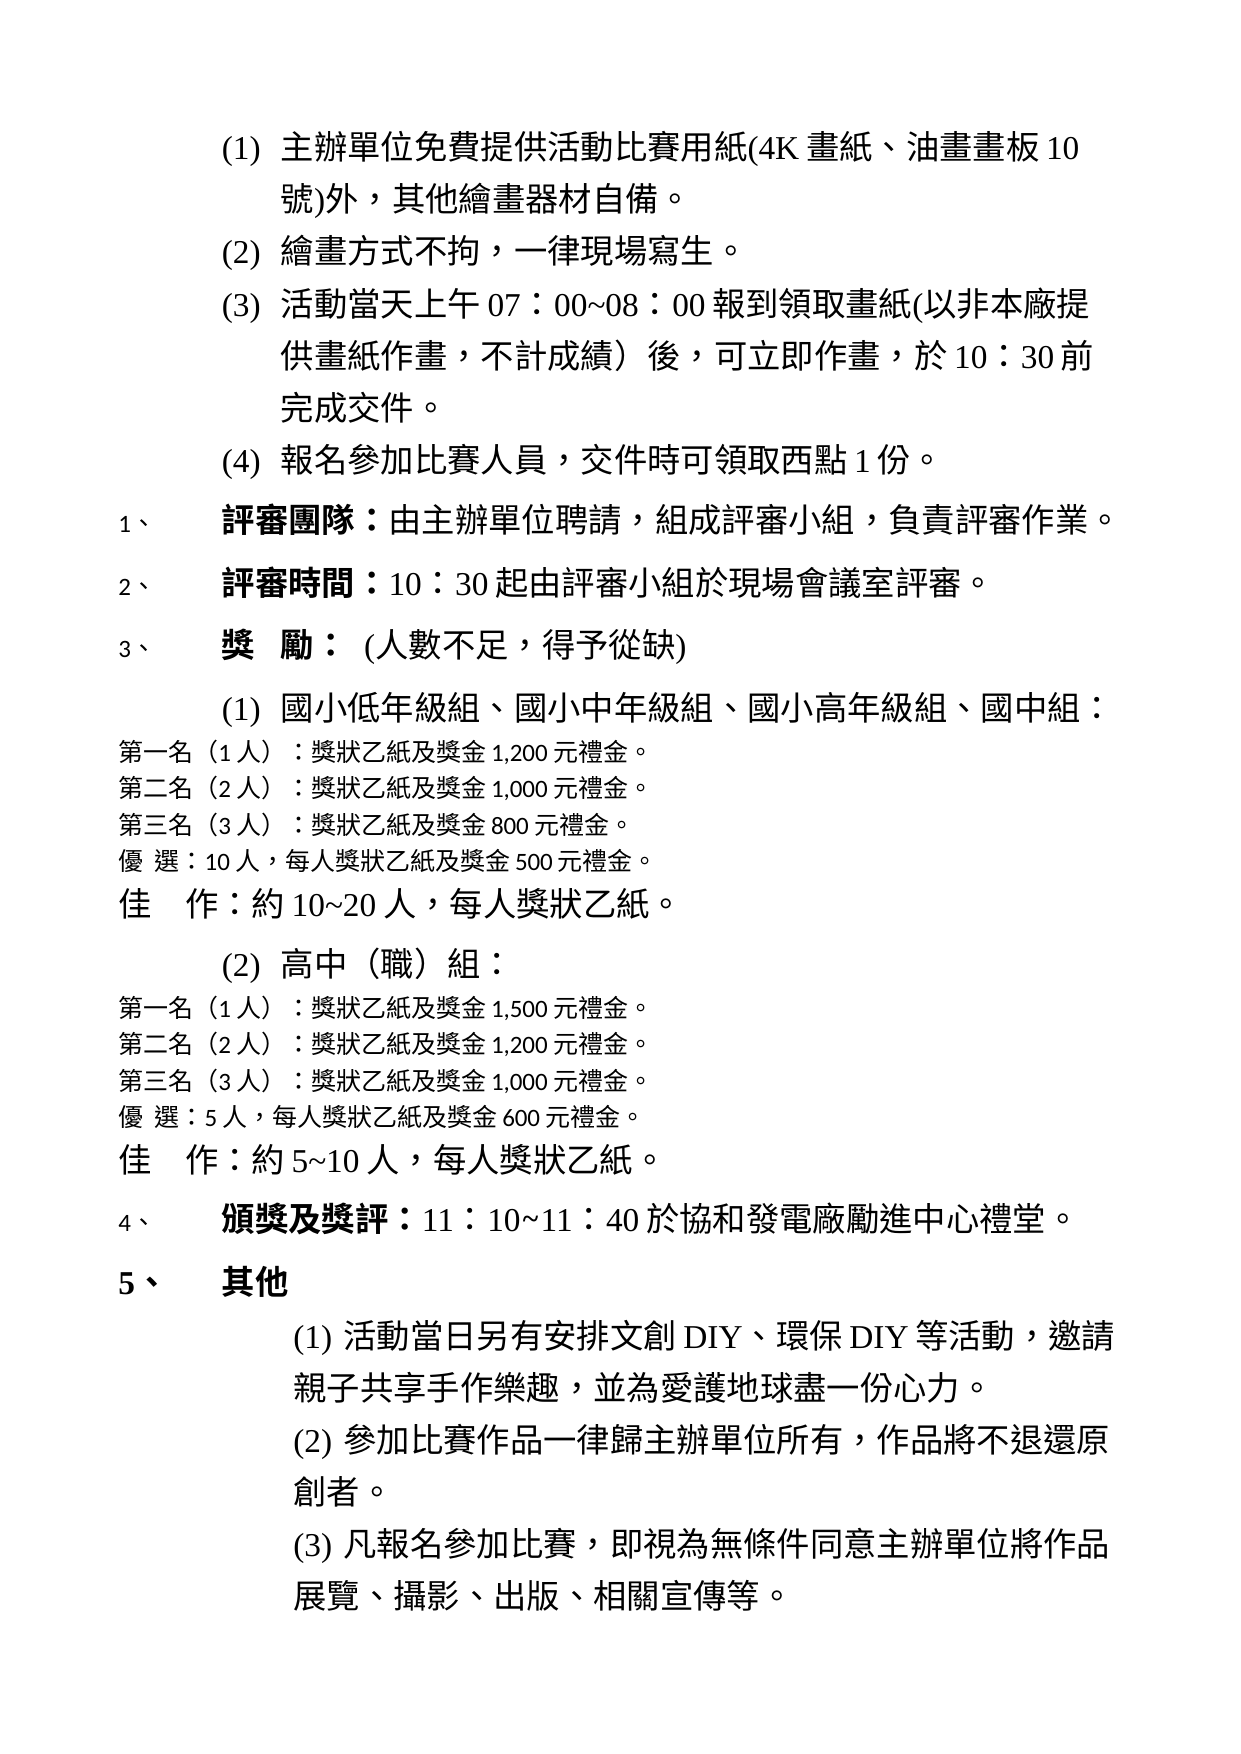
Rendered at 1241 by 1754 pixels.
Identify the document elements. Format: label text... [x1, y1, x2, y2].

list 高中（職）組： [218, 926, 1122, 988]
list 其他 [118, 1244, 1122, 1307]
list 報名參加比賽人員，交件時可領取西點1份。 [222, 431, 1122, 483]
text 第三名（3人）：獎狀乙紙及獎金800元禮金。 [118, 805, 1122, 841]
text 優 選：5人，每人獎狀乙紙及獎金600元禮金。 [118, 1097, 1122, 1133]
list 凡報名參加比賽，即視為無條件同意主辦單位將作品展覽、攝影、出版、相關宣傳等。 [293, 1515, 1122, 1619]
list 參加比賽作品一律歸主辦單位所有，作品將不退還原創者。 [293, 1411, 1122, 1515]
list 評審團隊：由主辦單位聘請，組成評審小組，負責評審作業。 [118, 483, 1122, 545]
list 獎 勵： (人數不足，得予從缺) [118, 608, 1122, 670]
text 第二名（2人）：獎狀乙紙及獎金1,000元禮金。 [118, 769, 1122, 805]
text 第二名（2人）：獎狀乙紙及獎金1,200元禮金。 [118, 1025, 1122, 1061]
list 評審時間：10：30起由評審小組於現場會議室評審。 [118, 545, 1122, 608]
list 活動當日另有安排文創DIY、環保DIY等活動，邀請親子共享手作樂趣，並為愛護地球盡一份心力。 [293, 1307, 1122, 1411]
text 第一名（1人）：獎狀乙紙及獎金1,500元禮金。 [118, 988, 1122, 1025]
text 第三名（3人）：獎狀乙紙及獎金1,000元禮金。 [118, 1061, 1122, 1097]
list 繪畫方式不拘，一律現場寫生。 [222, 222, 1122, 274]
text 佳 作：約10~20人，每人獎狀乙紙。 [118, 878, 1122, 926]
list 主辦單位免費提供活動比賽用紙(4K畫紙、油畫畫板10號)外，其他繪畫器材自備。 [222, 118, 1122, 222]
text 第一名（1人）：獎狀乙紙及獎金1,200元禮金。 [118, 733, 1122, 769]
text 佳 作：約5~10人，每人獎狀乙紙。 [118, 1133, 1122, 1182]
text 優 選：10人，每人獎狀乙紙及獎金500元禮金。 [118, 841, 1122, 878]
list 活動當天上午07：00~08：00報到領取畫紙(以非本廠提供畫紙作畫，不計成績）後，可立即作畫，於10：30前完成交件。 [222, 274, 1122, 431]
list 頒獎及獎評：11：10~11：40於協和發電廠勵進中心禮堂。 [118, 1182, 1122, 1244]
list 國小低年級組、國小中年級組、國小高年級組、國中組： [218, 670, 1122, 733]
